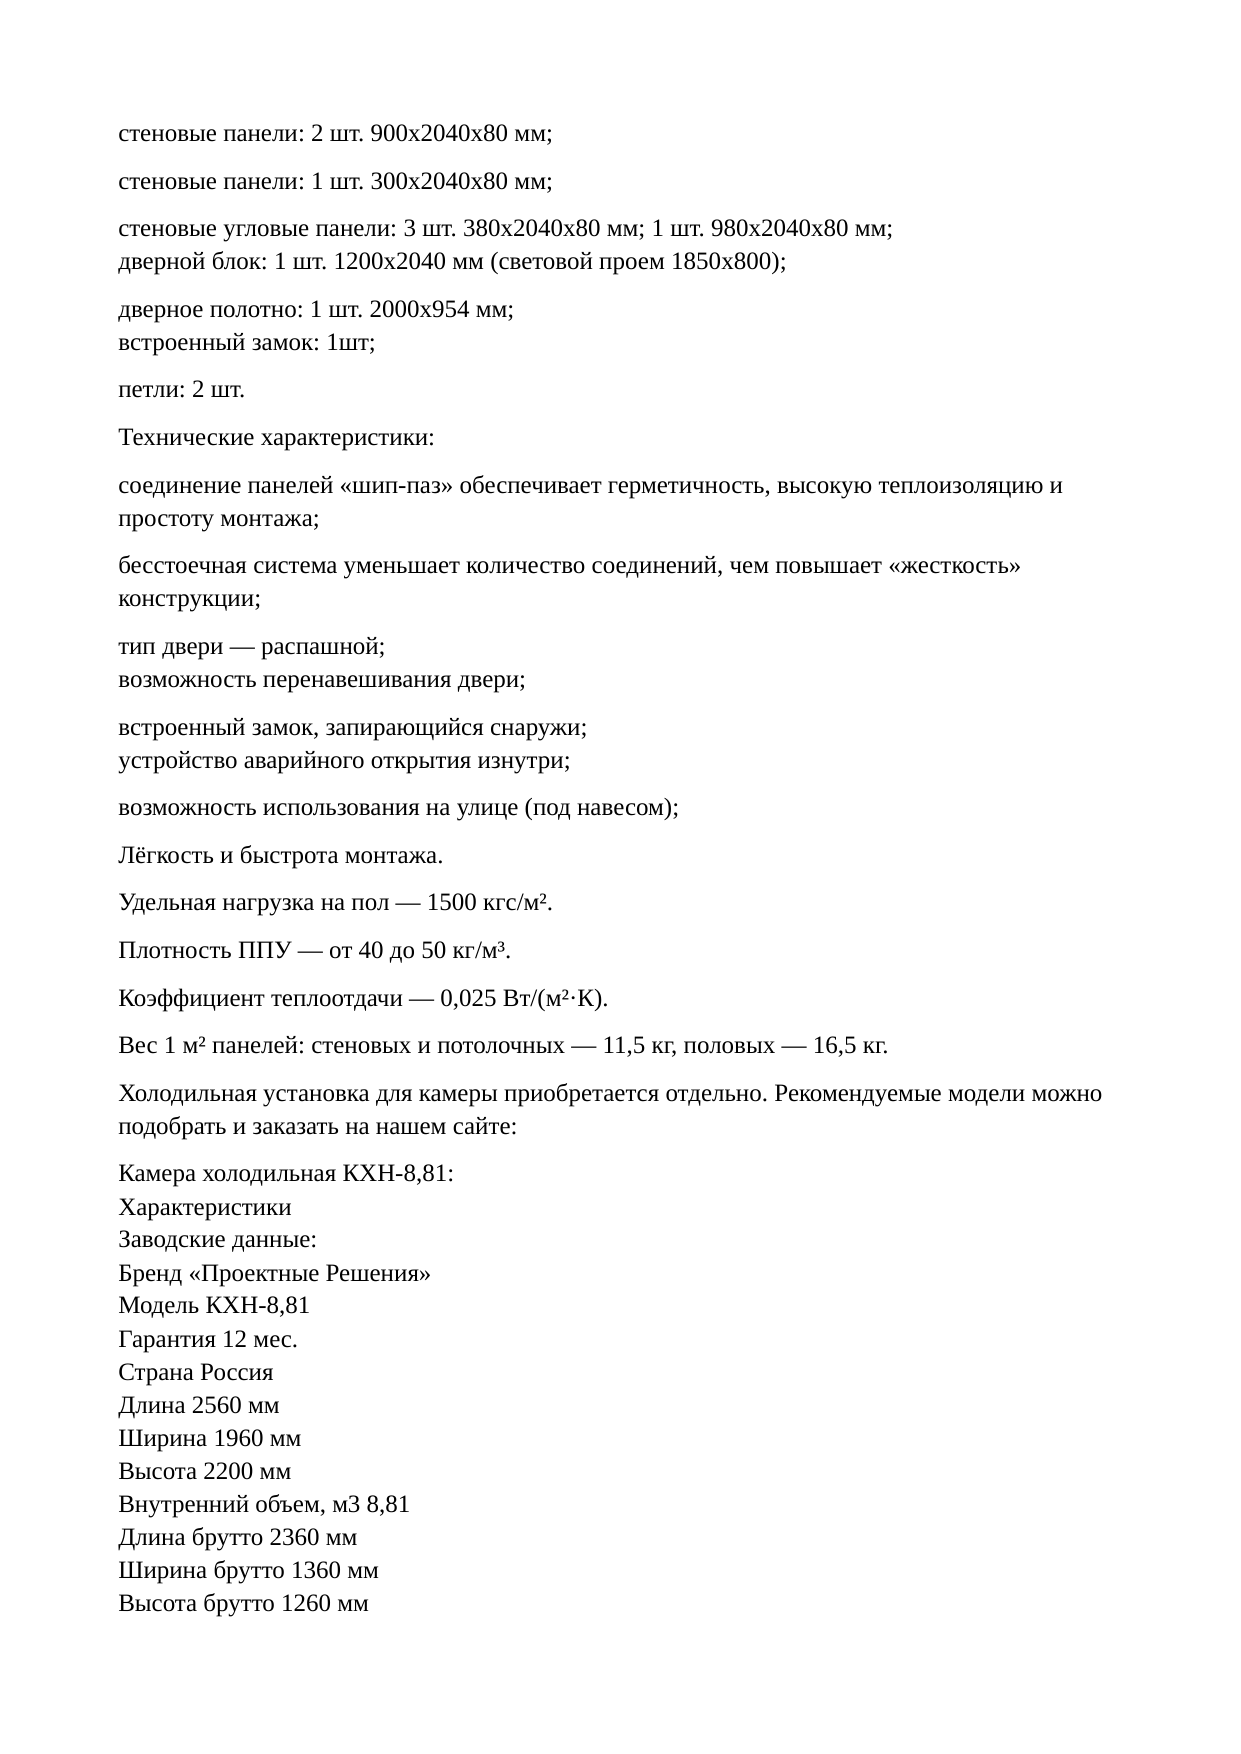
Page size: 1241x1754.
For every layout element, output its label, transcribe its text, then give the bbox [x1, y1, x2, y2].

text Коэффициент теплоотдачи — 0,025 Вт/(м²·К). [118, 983, 1122, 1011]
text Страна Россия [118, 1357, 1122, 1385]
text Ширина брутто 1360 мм [118, 1555, 1122, 1583]
text Характеристики [118, 1192, 1122, 1220]
text стеновые панели: 2 шт. 900х2040х80 мм; [118, 118, 1122, 147]
text стеновые угловые панели: 3 шт. 380х2040х80 мм; 1 шт. 980х2040х80 мм; дверной блок: 1 шт. 1200х2040 мм (световой проем 1850x800); [118, 213, 1122, 275]
text Плотность ППУ — от 40 до 50 кг/м³. [118, 935, 1122, 964]
text Внутренний объем, м3 8,81 [118, 1489, 1122, 1517]
text Удельная нагрузка на пол — 1500 кгс/м². [118, 887, 1122, 916]
text Вес 1 м² панелей: стеновых и потолочных — 11,5 кг, половых — 16,5 кг. [118, 1030, 1122, 1059]
text Длина брутто 2360 мм [118, 1522, 1122, 1551]
text Гарантия 12 мес. [118, 1324, 1122, 1352]
text Камера холодильная КХН-8,81: [118, 1158, 1122, 1187]
text стеновые панели: 1 шт. 300х2040х80 мм; [118, 166, 1122, 194]
text Высота брутто 1260 мм [118, 1588, 1122, 1617]
text Холодильная установка для камеры приобретается отдельно. Рекомендуемые модели можно подобрать и заказать на нашем сайте: [118, 1078, 1122, 1140]
text Бренд «Проектные Решения» [118, 1258, 1122, 1286]
text Технические характеристики: [118, 422, 1122, 451]
text Высота 2200 мм [118, 1456, 1122, 1484]
text Модель КХН-8,81 [118, 1291, 1122, 1319]
text дверное полотно: 1 шт. 2000х954 мм; встроенный замок: 1шт; [118, 294, 1122, 356]
text встроенный замок, запирающийся снаружи; устройство аварийного открытия изнутри; [118, 712, 1122, 773]
text соединение панелей «шип-паз» обеспечивает герметичность, высокую теплоизоляцию и простоту монтажа; [118, 470, 1122, 532]
text Лёгкость и быстрота монтажа. [118, 840, 1122, 869]
text бесстоечная система уменьшает количество соединений, чем повышает «жесткость» конструкции; [118, 550, 1122, 612]
text Ширина 1960 мм [118, 1423, 1122, 1451]
text возможность использования на улице (под навесом); [118, 792, 1122, 821]
text тип двери — распашной; возможность перенавешивания двери; [118, 631, 1122, 693]
text Длина 2560 мм [118, 1390, 1122, 1418]
text петли: 2 шт. [118, 374, 1122, 403]
text Заводские данные: [118, 1224, 1122, 1253]
